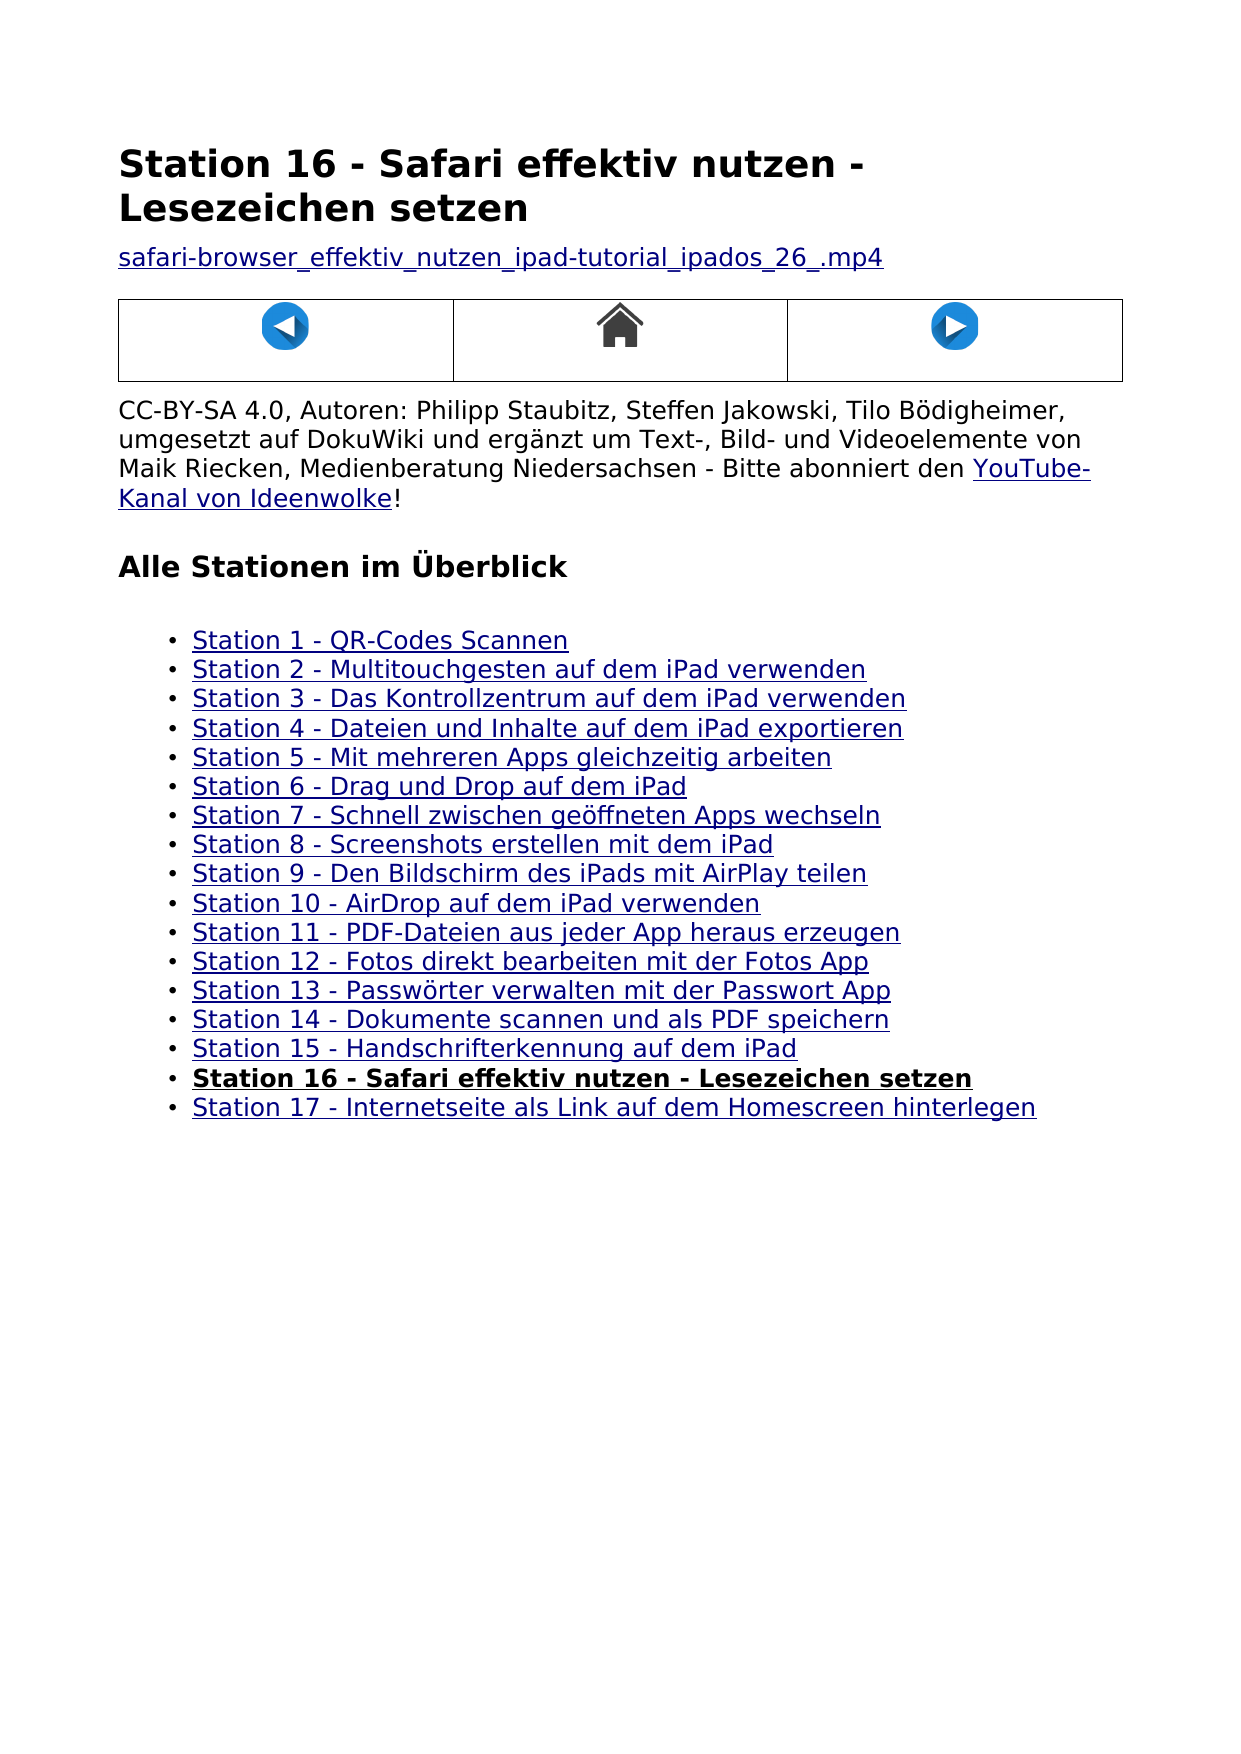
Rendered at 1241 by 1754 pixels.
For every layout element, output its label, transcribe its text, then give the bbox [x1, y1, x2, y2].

list Station 13 - Passwörter verwalten mit der Passwort App [177, 976, 1122, 1006]
list Station 12 - Fotos direkt bearbeiten mit der Fotos App [177, 947, 1122, 976]
list Station 2 - Multitouchgesten auf dem iPad verwenden [177, 656, 1122, 685]
list Station 1 - QR-Codes Scannen [177, 626, 1122, 656]
table_header [454, 300, 787, 381]
subtitle Alle Stationen im Überblick [118, 550, 1122, 584]
list Station 4 - Dateien und Inhalte auf dem iPad exportieren [177, 714, 1122, 743]
table_header [119, 300, 453, 381]
table_header [788, 300, 1122, 381]
list Station 7 - Schnell zwischen geöffneten Apps wechseln [177, 801, 1122, 831]
text safari-browser_effektiv_nutzen_ipad-tutorial_ipados_26_.mp4 [118, 243, 1122, 272]
list Station 15 - Handschrifterkennung auf dem iPad [177, 1035, 1122, 1064]
subtitle Station 16 - Safari effektiv nutzen - Lesezeichen setzen [118, 143, 1122, 230]
list Station 5 - Mit mehreren Apps gleichzeitig arbeiten [177, 743, 1122, 772]
picture [931, 302, 979, 350]
list Station 9 - Den Bildschirm des iPads mit AirPlay teilen [177, 860, 1122, 889]
list Station 17 - Internetseite als Link auf dem Homescreen hinterlegen [177, 1093, 1122, 1122]
list Station 14 - Dokumente scannen und als PDF speichern [177, 1006, 1122, 1035]
text CC-BY-SA 4.0, Autoren: Philipp Staubitz, Steffen Jakowski, Tilo Bödigheimer, umgesetzt auf DokuWiki und ergänzt um Text-, Bild- und Videoelemente von Maik Riecken, Medienberatung Niedersachsen - Bitte abonniert den YouTube-Kanal von Ideenwolke! [118, 396, 1122, 513]
list Station 8 - Screenshots erstellen mit dem iPad [177, 831, 1122, 860]
list Station 11 - PDF-Dateien aus jeder App heraus erzeugen [177, 918, 1122, 947]
list Station 16 - Safari effektiv nutzen - Lesezeichen setzen [177, 1064, 1122, 1093]
list Station 10 - AirDrop auf dem iPad verwenden [177, 889, 1122, 918]
picture [596, 302, 644, 347]
list Station 3 - Das Kontrollzentrum auf dem iPad verwenden [177, 685, 1122, 714]
list Station 6 - Drag und Drop auf dem iPad [177, 772, 1122, 801]
picture [262, 302, 309, 350]
